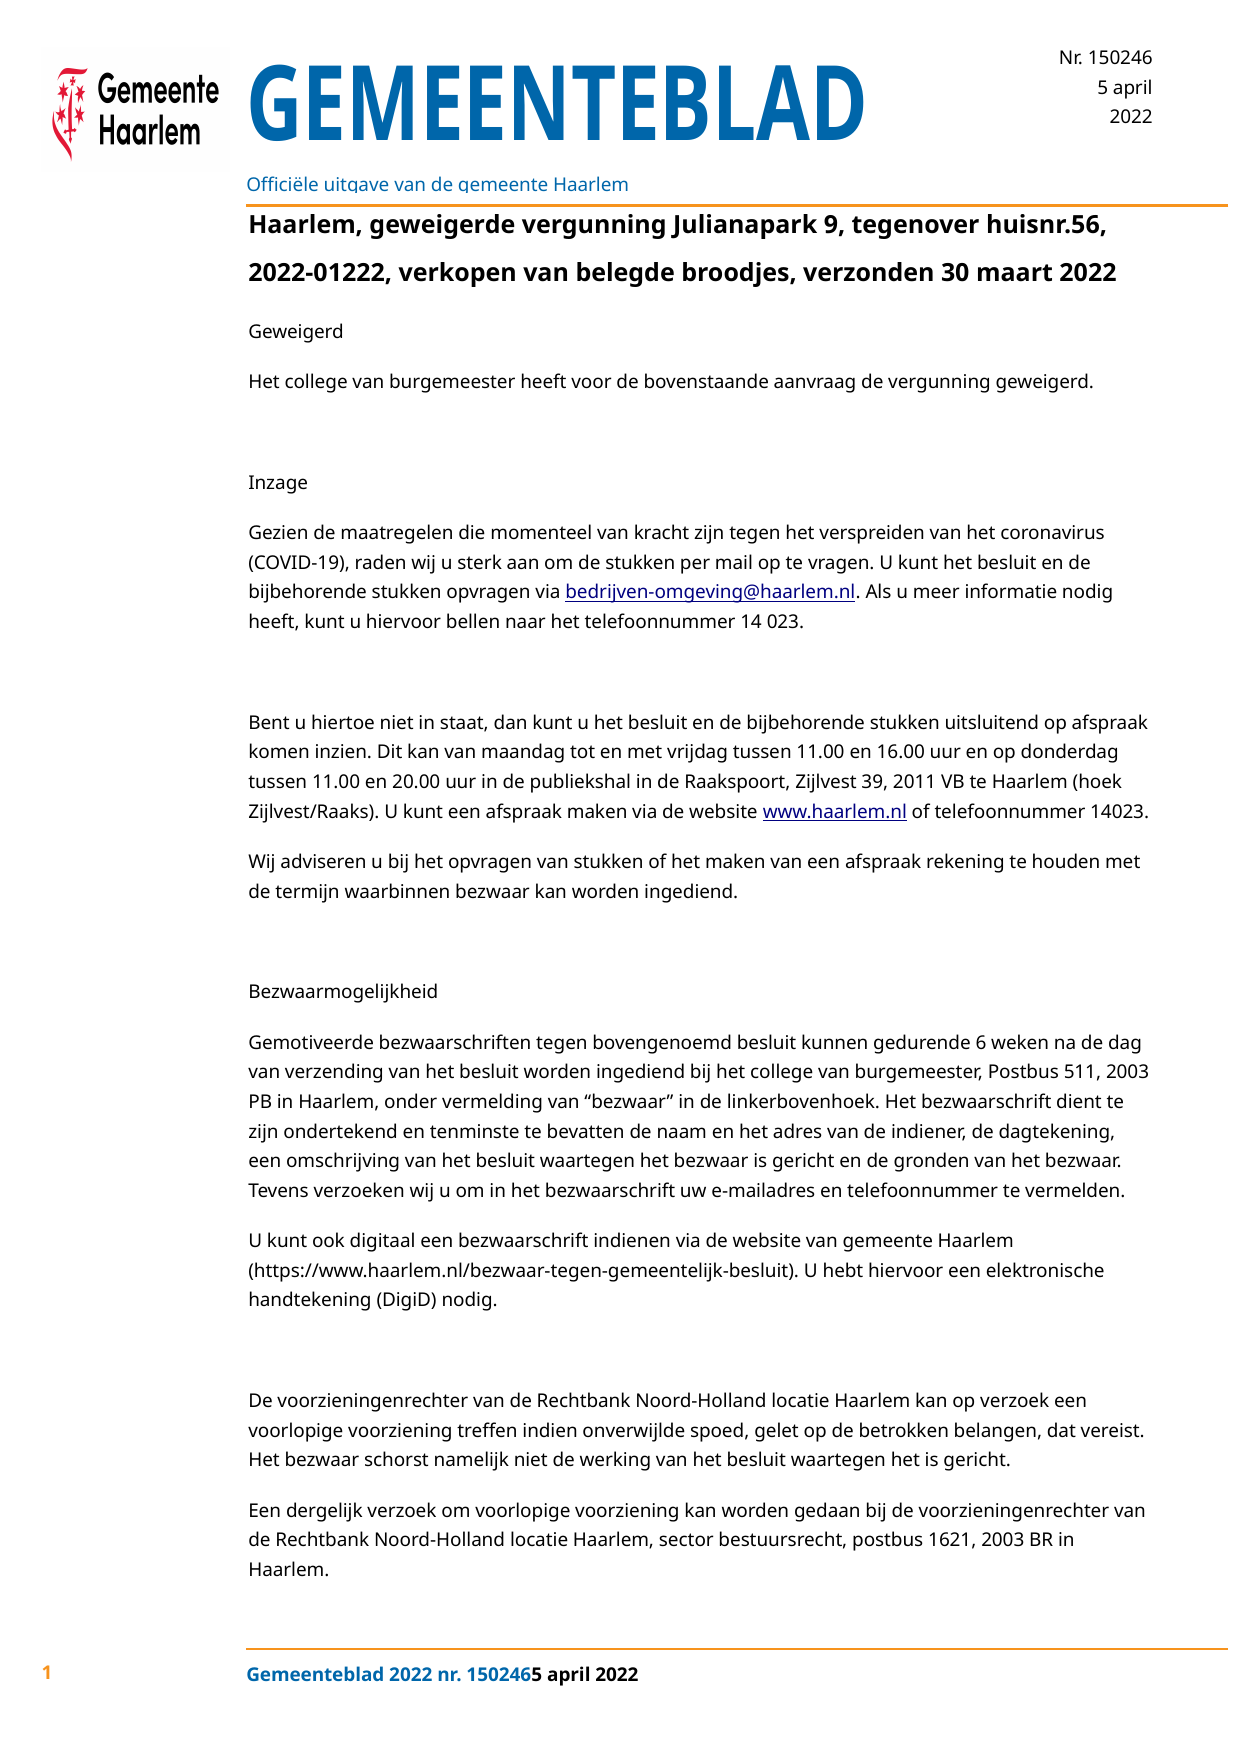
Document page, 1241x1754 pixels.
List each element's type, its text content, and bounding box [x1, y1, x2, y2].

text Wij adviseren u bij het opvragen van stukken of het maken van een afspraak rekening te houden met de termijn waarbinnen bezwaar kan worden ingediend. [248, 848, 1152, 904]
text Haarlem, geweigerde vergunning Julianapark 9, tegenover huisnr.56, 2022-01222, verkopen van belegde broodjes, verzonden 30 maart 2022 [248, 207, 1152, 288]
text Bent u hiertoe niet in staat, dan kunt u het besluit en de bijbehorende stukken uitsluitend op afspraak komen inzien. Dit kan van maandag tot en met vrijdag tussen 11.00 en 16.00 uur en op donderdag tussen 11.00 en 20.00 uur in de publiekshal in de Raakspoort, Zijlvest 39, 2011 VB te Haarlem (hoek Zijlvest/Raaks). U kunt een afspraak maken via de website www.haarlem.nl of telefoonnummer 14023. [248, 709, 1152, 824]
text Bezwaarmogelijkheid [248, 979, 1152, 1004]
text De voorzieningenrechter van de Rechtbank Noord-Holland locatie Haarlem kan op verzoek een voorlopige voorziening treffen indien onverwijlde spoed, gelet op de betrokken belangen, dat vereist. Het bezwaar schorst namelijk niet de werking van het besluit waartegen het is gericht. [248, 1387, 1152, 1472]
picture [41, 47, 231, 172]
text Inzage [248, 469, 1152, 495]
text Een dergelijk verzoek om voorlopige voorziening kan worden gedaan bij de voorzieningenrechter van de Rechtbank Noord-Holland locatie Haarlem, sector bestuursrecht, postbus 1621, 2003 BR in Haarlem. [248, 1497, 1152, 1582]
text Geweigerd [248, 318, 1152, 344]
text Gemotiveerde bezwaarschriften tegen bovengenoemd besluit kunnen gedurende 6 weken na de dag van verzending van het besluit worden ingediend bij het college van burgemeester, Postbus 511, 2003 PB in Haarlem, onder vermelding van “bezwaar” in de linkerbovenhoek. Het bezwaarschrift dient te zijn ondertekend en tenminste te bevatten de naam en het adres van de indiener, de dagtekening, een omschrijving van het besluit waartegen het bezwaar is gericht en de gronden van het bezwaar. Tevens verzoeken wij u om in het bezwaarschrift uw e-mailadres en telefoonnummer te vermelden. [248, 1029, 1152, 1203]
text Het college van burgemeester heeft voor de bovenstaande aanvraag de vergunning geweigerd. [248, 368, 1152, 394]
text Gezien de maatregelen die momenteel van kracht zijn tegen het verspreiden van het coronavirus (COVID-19), raden wij u sterk aan om de stukken per mail op te vragen. U kunt het besluit en de bijbehorende stukken opvragen via bedrijven-omgeving@haarlem.nl. Als u meer informatie nodig heeft, kunt u hiervoor bellen naar het telefoonnummer 14 023. [248, 519, 1152, 634]
text U kunt ook digitaal een bezwaarschrift indienen via de website van gemeente Haarlem (https://www.haarlem.nl/bezwaar-tegen-gemeentelijk-besluit). U hebt hiervoor een elektronische handtekening (DigiD) nodig. [248, 1227, 1152, 1312]
